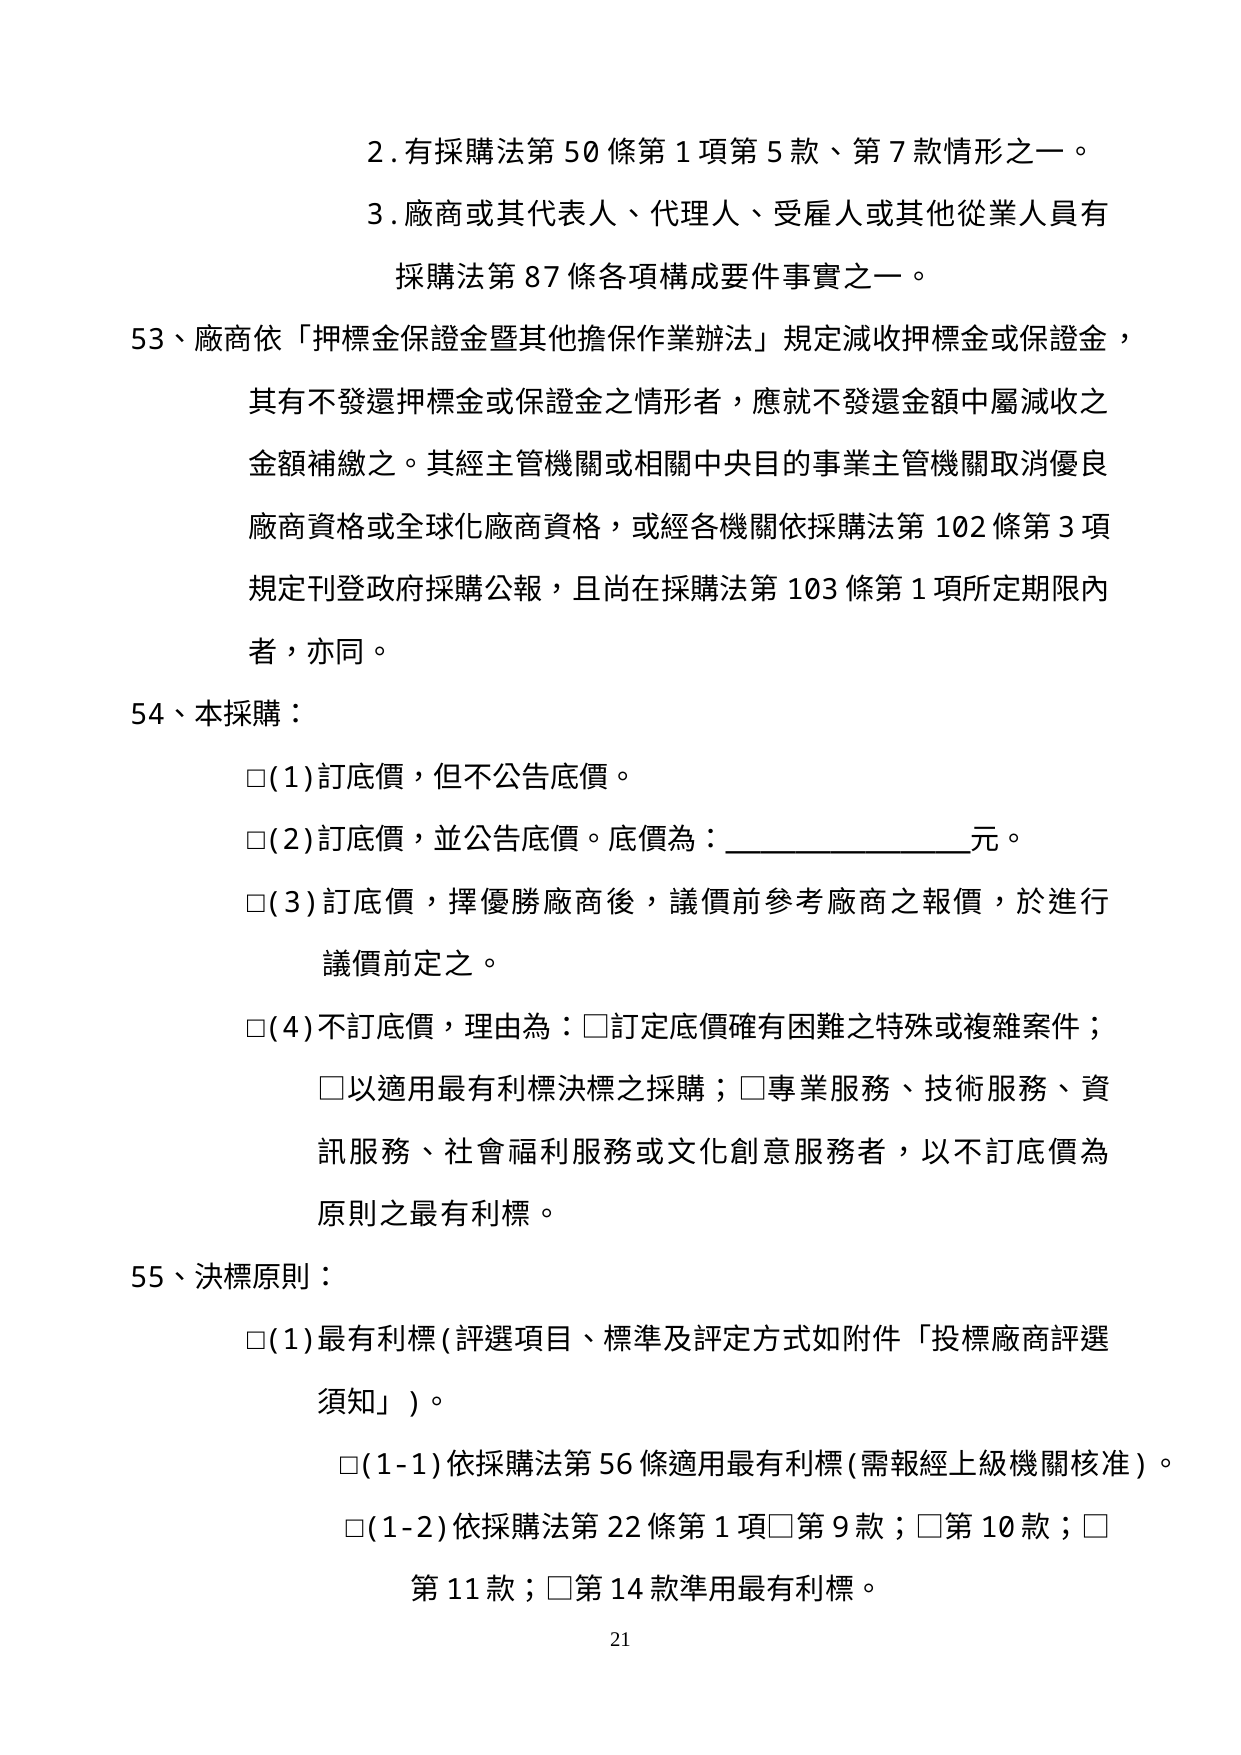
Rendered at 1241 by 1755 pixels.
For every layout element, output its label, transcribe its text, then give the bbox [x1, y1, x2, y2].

text 2.有採購法第50條第1項第5款、第7款情形之一。 [366, 108, 1110, 170]
list 本採購： [130, 670, 1110, 733]
text 3.廠商或其代表人、代理人、受雇人或其他從業人員有採購法第87條各項構成要件事實之一。 [366, 170, 1110, 295]
text □(4)不訂底價，理由為：□訂定底價確有困難之特殊或複雜案件；□以適用最有利標決標之採購；□專業服務、技術服務、資訊服務、社會福利服務或文化創意服務者，以不訂底價為原則之最有利標。 [247, 983, 1110, 1233]
text □(3)訂底價，擇優勝廠商後，議價前參考廠商之報價，於進行議價前定之。 [247, 858, 1110, 983]
text □(1)訂底價，但不公告底價。 [247, 733, 1110, 795]
text □(1-1)依採購法第56條適用最有利標(需報經上級機關核准)。 [130, 1420, 1155, 1483]
list 決標原則： [130, 1233, 1110, 1295]
text □(2)訂底價，並公告底價。底價為：______________元。 [247, 795, 1110, 858]
text □(1)最有利標(評選項目、標準及評定方式如附件「投標廠商評選須知」)。 [247, 1295, 1110, 1420]
list 廠商依「押標金保證金暨其他擔保作業辦法」規定減收押標金或保證金，其有不發還押標金或保證金之情形者，應就不發還金額中屬減收之金額補繳之。其經主管機關或相關中央目的事業主管機關取消優良廠商資格或全球化廠商資格，或經各機關依採購法第102條第3項規定刊登政府採購公報，且尚在採購法第103條第1項所定期限內者，亦同。 [130, 295, 1110, 670]
text □(1-2)依採購法第22條第1項□第9款；□第10款；□第11款；□第14款準用最有利標。 [130, 1483, 1110, 1608]
